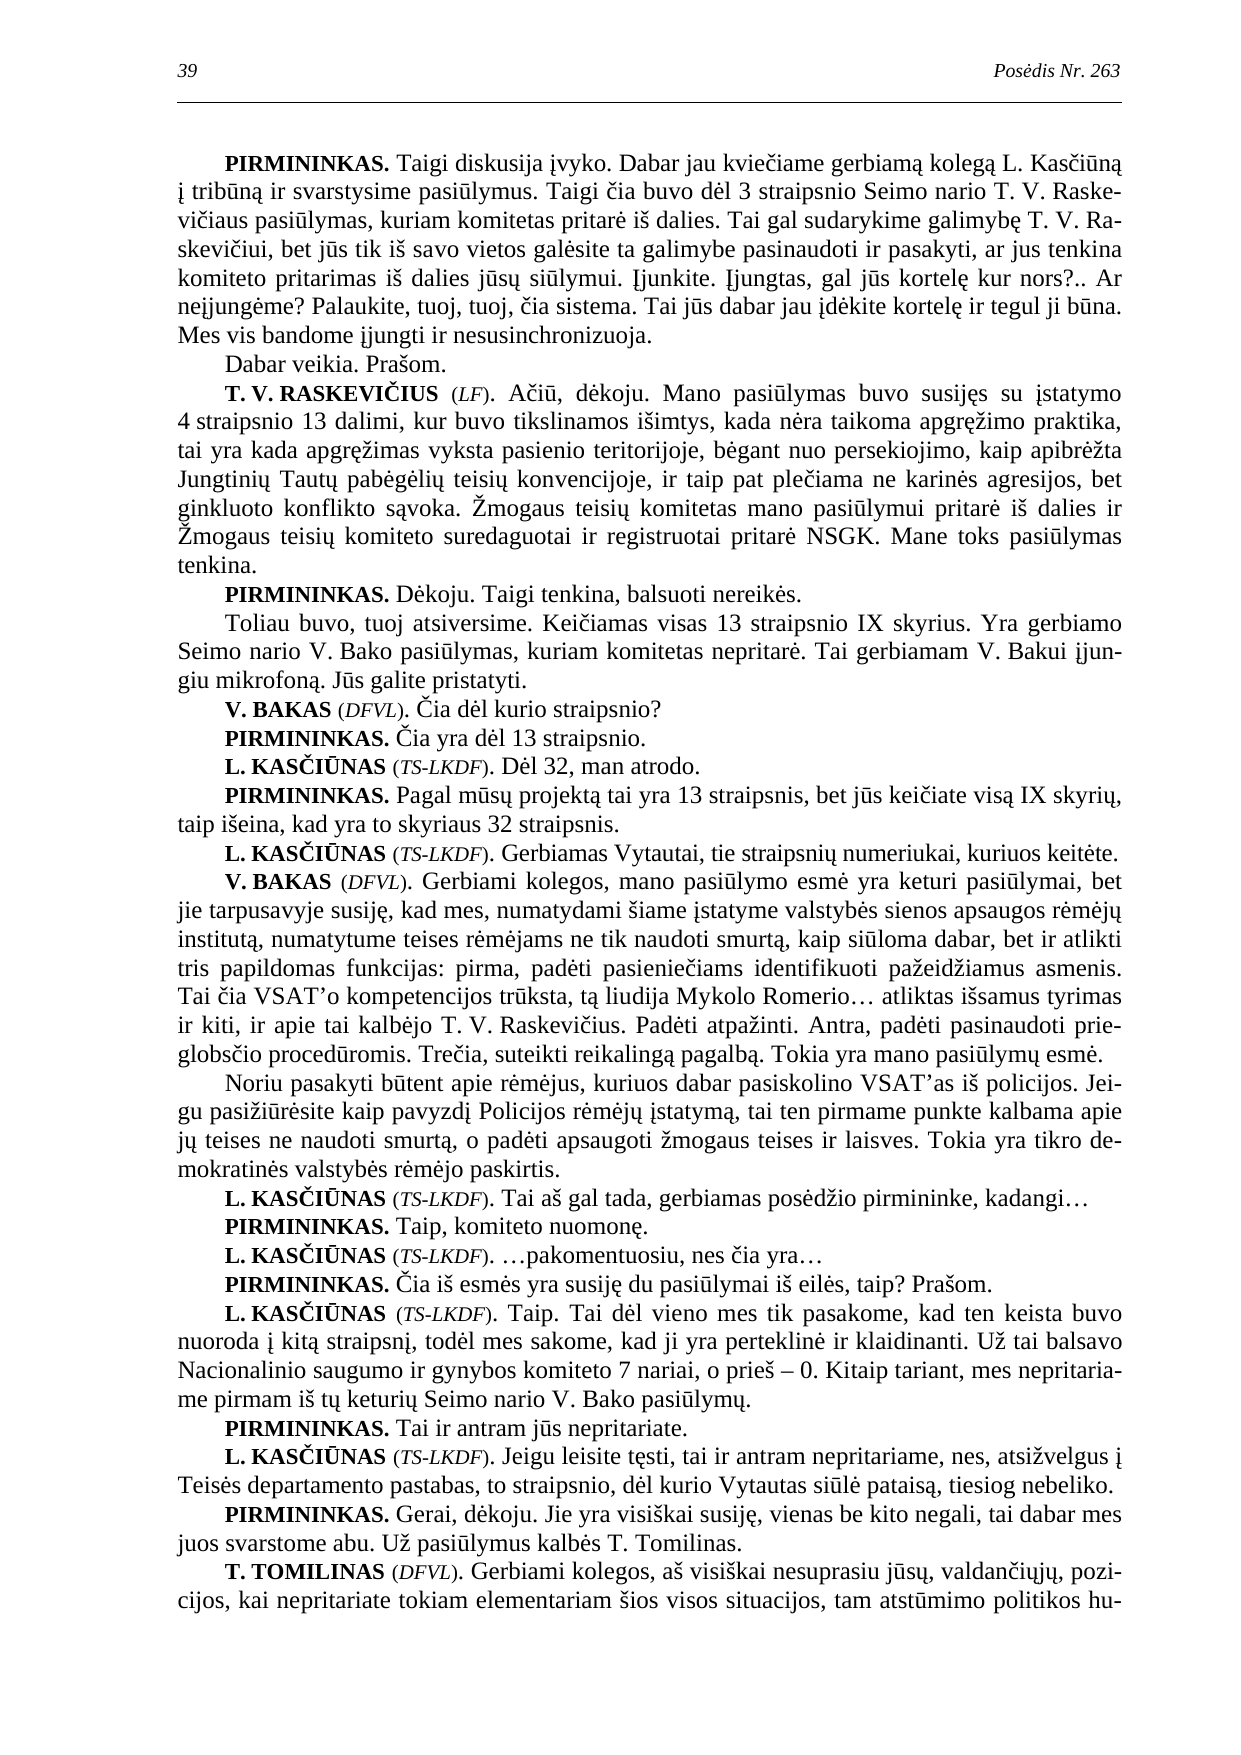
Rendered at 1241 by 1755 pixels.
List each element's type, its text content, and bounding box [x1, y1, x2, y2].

text To­liau bu­vo, tuoj at­si­ver­si­me. Kei­čia­mas vi­sas 13 straips­nio IX sky­rius. Yra ger­bia­mo Sei­mo na­rio V. Ba­ko pa­siū­ly­mas, ku­riam ko­mi­te­tas ne­pri­ta­rė. Tai ger­bia­mam V. Ba­kui įjun­giu mik­ro­fo­ną. Jūs ga­li­te pri­sta­ty­ti. [177, 608, 1122, 694]
text L. KASČIŪNAS (TS-LKDF). Jei­gu lei­si­te tęs­ti, tai ir ant­ram ne­pri­ta­ria­me, nes, at­si­žvel­gus į Tei­sės de­par­ta­men­to pa­sta­bas, to straips­nio, dėl ku­rio Vy­tau­tas siū­lė pa­tai­są, tie­siog ne­be­li­ko. [177, 1441, 1122, 1499]
text T. TOMILINAS (DFVL). Ger­bia­mi ko­le­gos, aš vi­siš­kai ne­su­pra­siu jū­sų, val­dan­čių­jų, po­zi­ci­jos, kai ne­pri­ta­ria­te to­kiam ele­men­ta­riam šios vi­sos si­tu­a­ci­jos, tam at­stū­mi­mo po­li­ti­kos hu­ [177, 1556, 1122, 1614]
text No­riu pa­sa­ky­ti bū­tent apie rė­mė­jus, ku­riuos da­bar pa­si­sko­li­no VSATʼas iš po­li­ci­jos. Jei­gu pa­si­žiū­rė­si­te kaip pa­vyz­dį Po­li­ci­jos rė­mė­jų įsta­ty­mą, tai ten pir­ma­me punk­te kal­ba­ma apie jų tei­ses ne nau­do­ti smur­tą, o pa­dė­ti ap­sau­go­ti žmo­gaus tei­ses ir lais­ves. To­kia yra tik­ro de­mo­kra­tinės vals­ty­bės rė­mė­jo pa­skir­tis. [177, 1068, 1122, 1183]
text PIRMININKAS. Pa­gal mū­sų pro­jek­tą tai yra 13 straips­nis, bet jūs kei­čia­te vi­są IX sky­rių, taip iš­ei­na, kad yra to sky­riaus 32 straips­nis. [177, 780, 1122, 838]
text T. V. RASKEVIČIUS (LF). Ačiū, dė­ko­ju. Ma­no pa­siū­ly­mas bu­vo su­si­jęs su įsta­ty­mo 4 strai­ps­nio 13 da­li­mi, kur bu­vo tiks­li­na­mos iš­im­tys, ka­da nė­ra tai­ko­ma ap­grę­ži­mo prak­ti­ka, tai yra ka­da ap­grę­ži­mas vyks­ta pa­sie­nio te­ri­to­ri­jo­je, bė­gant nuo per­se­kio­ji­mo, kaip api­brėž­ta Jung­ti­nių Tau­tų pa­bė­gė­lių tei­sių kon­ven­ci­jo­je, ir taip pat ple­čia­ma ne ka­ri­nės ag­re­si­jos, bet gin­kluo­to kon­flik­to są­vo­ka. Žmo­gaus tei­sių ko­mi­te­tas ma­no pa­siū­ly­mui pri­ta­rė iš da­lies ir Žmo­gaus tei­sių ko­mi­te­to su­re­da­guo­tai ir re­gist­ruo­tai pri­ta­rė NSGK. Ma­ne toks pa­siū­ly­mas ten­ki­na. [177, 378, 1122, 579]
text PIRMININKAS. Čia iš es­mės yra su­si­ję du pa­siū­ly­mai iš ei­lės, taip? Pra­šom. [177, 1269, 1122, 1298]
text L. KASČIŪNAS (TS-LKDF). Taip. Tai dėl vie­no mes tik pa­sa­ko­me, kad ten keis­ta bu­vo nuo­ro­da į ki­tą straips­nį, to­dėl mes sa­ko­me, kad ji yra per­tek­li­nė ir klai­di­nan­ti. Už tai bal­sa­vo Na­cio­na­li­nio sau­gu­mo ir gy­ny­bos ko­mi­te­to 7 na­riai, o prieš – 0. Ki­taip ta­riant, mes ne­pri­ta­ria­me pir­mam iš tų ke­tu­rių Sei­mo na­rio V. Ba­ko pa­siū­ly­mų. [177, 1298, 1122, 1413]
text V. BAKAS (DFVL). Čia dėl ku­rio straips­nio? [177, 694, 1122, 723]
text PIRMININKAS. Taip, ko­mi­te­to nuo­mo­nę. [177, 1211, 1122, 1240]
text PIRMININKAS. Dė­ko­ju. Tai­gi ten­ki­na, bal­suo­ti ne­rei­kės. [177, 579, 1122, 608]
text L. KASČIŪNAS (TS-LKDF). …pa­ko­men­tuo­siu, nes čia yra… [177, 1240, 1122, 1269]
text L. KASČIŪNAS (TS-LKDF). Tai aš gal ta­da, ger­bia­mas po­sė­džio pir­mi­nin­ke, ka­dan­gi… [177, 1183, 1122, 1211]
text PIRMININKAS. Ge­rai, dė­ko­ju. Jie yra vi­siš­kai su­si­ję, vie­nas be ki­to ne­ga­li, tai da­bar mes juos svars­to­me abu. Už pa­siū­ly­mus kal­bės T. To­mi­li­nas. [177, 1499, 1122, 1556]
text PIRMININKAS. Tai ir ant­ram jūs ne­pri­ta­ria­te. [177, 1413, 1122, 1441]
text Da­bar vei­kia. Pra­šom. [177, 349, 1122, 378]
text PIRMININKAS. Čia yra dėl 13 straips­nio. [177, 723, 1122, 751]
text V. BAKAS (DFVL). Ger­bia­mi ko­le­gos, ma­no pa­siū­ly­mo es­mė yra ke­tu­ri pa­siū­ly­mai, bet jie tar­pu­sa­vy­je su­si­ję, kad mes, nu­ma­ty­da­mi šia­me įsta­ty­me vals­ty­bės sie­nos ap­sau­gos rė­mė­jų ins­ti­tu­tą, nu­ma­ty­tu­me tei­ses rė­mė­jams ne tik nau­do­ti smur­tą, kaip siū­lo­ma da­bar, bet ir at­lik­ti tris pa­pil­do­mas funk­ci­jas: pir­ma, pa­dė­ti pa­sie­nie­čiams iden­ti­fi­kuo­ti pa­žei­džia­mus as­me­nis. Tai čia VSAT’o kom­pe­ten­ci­jos trūks­ta, tą liu­di­ja My­ko­lo Ro­me­rio… at­lik­tas iš­sa­mus ty­ri­mas ir ki­ti, ir apie tai kal­bė­jo T. V. Ras­ke­vi­čius. Pa­dė­ti at­pa­žin­ti. An­tra, pa­dė­ti pa­si­nau­do­ti prie­globs­čio pro­ce­dū­ro­mis. Tre­čia, su­teik­ti rei­ka­lin­gą pa­gal­bą. To­kia yra ma­no pa­siū­ly­mų es­mė. [177, 866, 1122, 1068]
text L. KASČIŪNAS (TS-LKDF). Dėl 32, man at­ro­do. [177, 751, 1122, 780]
text L. KASČIŪNAS (TS-LKDF). Ger­bia­mas Vy­tau­tai, tie straips­nių nu­me­riu­kai, ku­riuos kei­tė­te. [177, 838, 1122, 866]
text PIRMININKAS. Tai­gi dis­ku­si­ja įvy­ko. Da­bar jau kvie­čia­me ger­bia­mą ko­le­gą L. Kas­čiū­ną į tri­bū­ną ir svars­ty­si­me pa­siū­ly­mus. Tai­gi čia bu­vo dėl 3 straips­nio Sei­mo na­rio T. V. Ras­ke­vi­čiaus pa­siū­ly­mas, ku­riam ko­mi­te­tas pri­ta­rė iš da­lies. Tai gal su­da­ry­ki­me ga­li­my­bę T. V. Ra­s­ke­vi­čiui, bet jūs tik iš sa­vo vie­tos ga­lė­si­te ta ga­li­my­be pa­si­nau­do­ti ir pa­sa­ky­ti, ar jus ten­ki­na ko­mi­te­to pri­ta­ri­mas iš da­lies jū­sų siū­ly­mui. Įjun­ki­te. Įjung­tas, gal jūs kor­te­lę kur nors?.. Ar ne­įjun­gė­me? Pa­lau­ki­te, tuoj, tuoj, čia sis­te­ma. Tai jūs da­bar jau įdė­ki­te kor­te­lę ir te­gul ji bū­na. Mes vis ban­do­me įjung­ti ir ne­su­sin­chro­ni­zuo­ja. [177, 148, 1122, 349]
